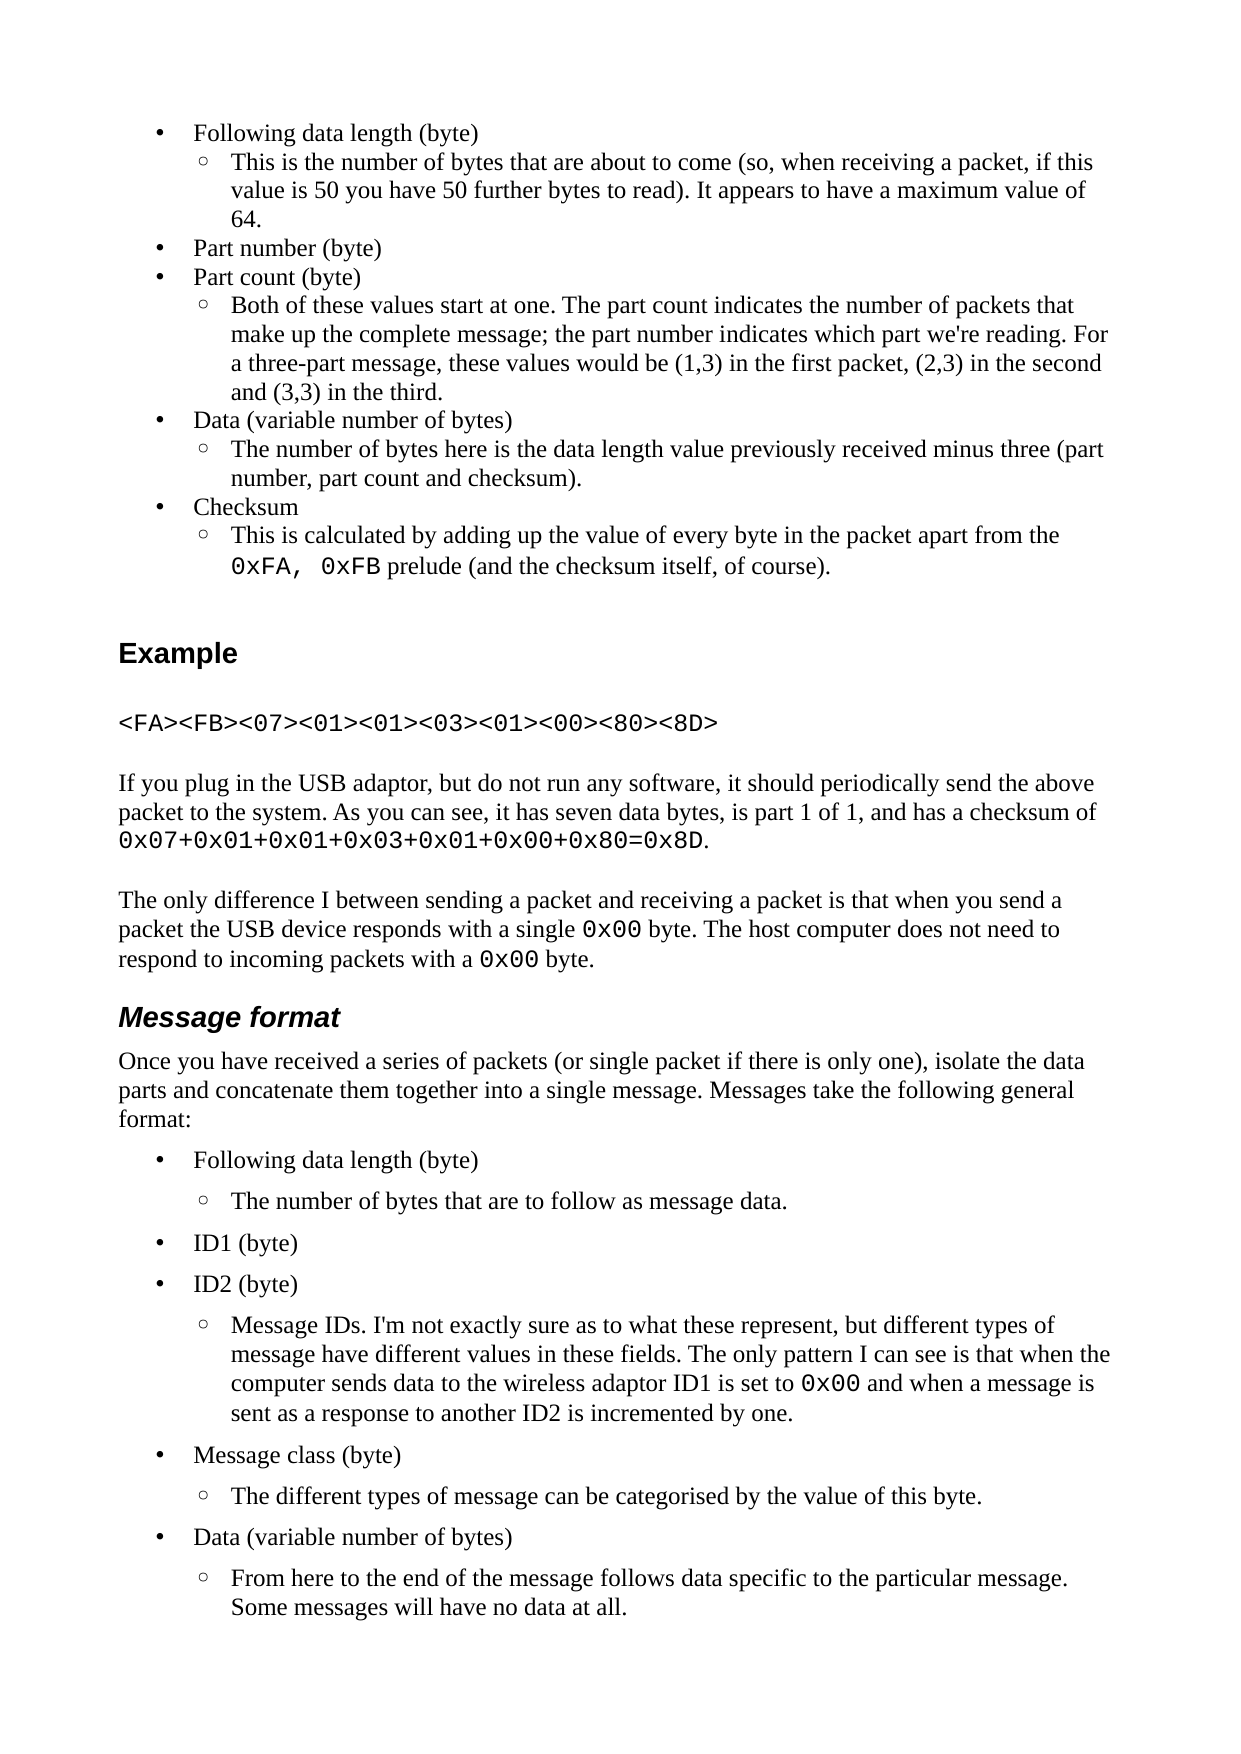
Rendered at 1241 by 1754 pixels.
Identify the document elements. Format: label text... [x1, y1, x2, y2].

list Following data length (byte) [156, 118, 1122, 147]
list ID1 (byte) [156, 1228, 1122, 1256]
list The different types of message can be categorised by the value of this byte. [193, 1481, 1122, 1510]
list This is the number of bytes that are about to come (so, when receiving a packet, if this value is 50 you have 50 further bytes to read). It appears to have a maximum value of 64. [193, 147, 1122, 233]
subtitle Example [118, 636, 1122, 669]
list ID2 (byte) [156, 1269, 1122, 1298]
list Message IDs. I'm not exactly sure as to what these represent, but different types of message have different values in these fields. The only pattern I can see is that when the computer sends data to the wireless adaptor ID1 is set to 0x00 and when a message is sent as a response to another ID2 is incremented by one. [193, 1310, 1122, 1427]
text <FA><FB><07><01><01><03><01><00><80><8D> [118, 711, 1122, 739]
list Part count (byte) [156, 262, 1122, 291]
text If you plug in the USB adaptor, but do not run any software, it should periodically send the above packet to the system. As you can see, it has seven data bytes, is part 1 of 1, and has a checksum of 0x07+0x01+0x01+0x03+0x01+0x00+0x80=0x8D. [118, 768, 1122, 856]
text The only difference I between sending a packet and receiving a packet is that when you send a packet the USB device responds with a single 0x00 byte. The host computer does not need to respond to incoming packets with a 0x00 byte. [118, 885, 1122, 975]
subtitle Message format [118, 1000, 1122, 1034]
list From here to the end of the message follows data specific to the particular message. Some messages will have no data at all. [193, 1563, 1122, 1621]
text Once you have received a series of packets (or single packet if there is only one), isolate the data parts and concatenate them together into a single message. Messages take the following general format: [118, 1046, 1122, 1133]
list Data (variable number of bytes) [156, 1522, 1122, 1551]
list This is calculated by adding up the value of every byte in the packet apart from the 0xFA, 0xFB prelude (and the checksum itself, of course). [193, 521, 1122, 582]
list Both of these values start at one. The part count indicates the number of packets that make up the complete message; the part number indicates which part we're reading. For a three-part message, these values would be (1,3) in the first packet, (2,3) in the second and (3,3) in the third. [193, 291, 1122, 406]
list The number of bytes that are to follow as message data. [193, 1186, 1122, 1215]
list Following data length (byte) [156, 1145, 1122, 1174]
list The number of bytes here is the data length value previously received minus three (part number, part count and checksum). [193, 434, 1122, 492]
list Message class (byte) [156, 1440, 1122, 1468]
list Checksum [156, 492, 1122, 521]
list Part number (byte) [156, 233, 1122, 262]
list Data (variable number of bytes) [156, 406, 1122, 434]
